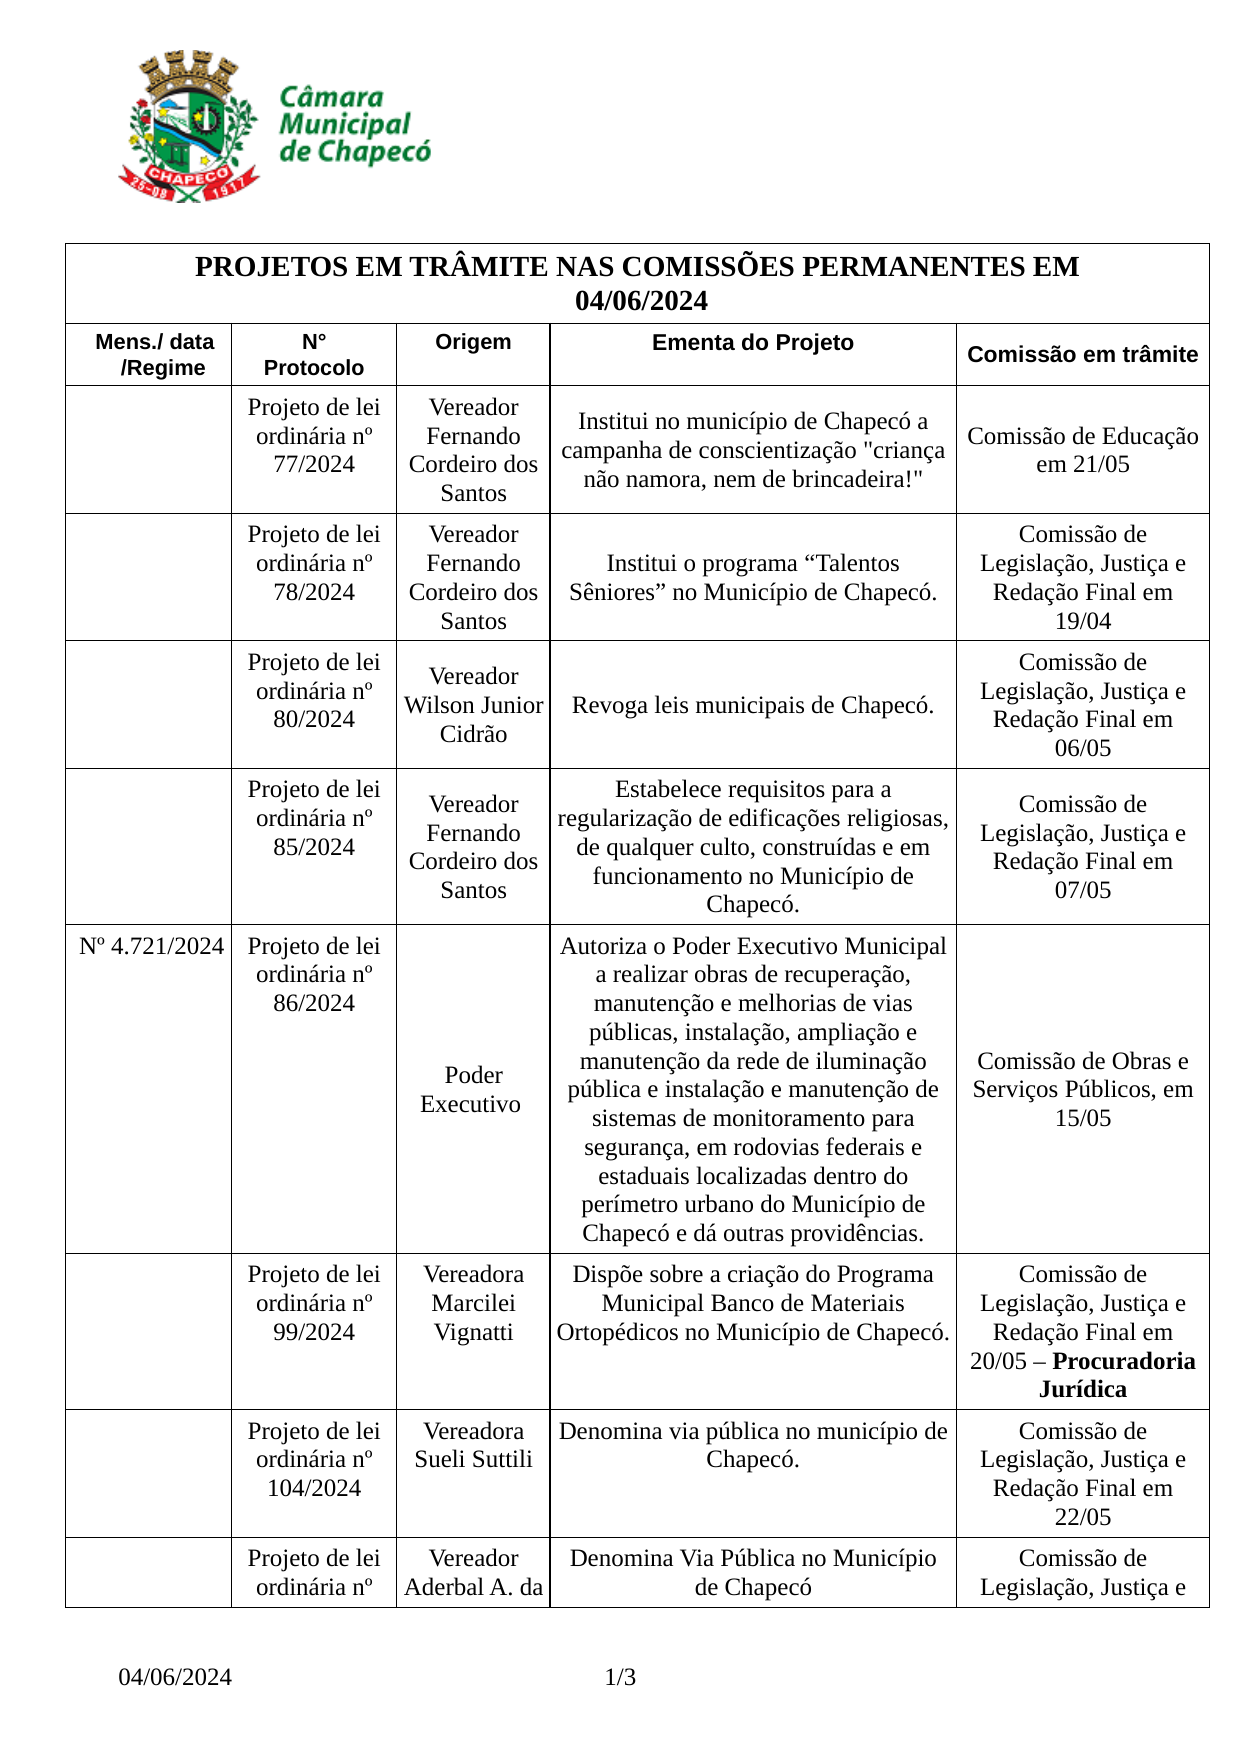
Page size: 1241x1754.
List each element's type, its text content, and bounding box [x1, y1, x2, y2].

table_cell Autoriza o Poder Executivo Municipal a realizar obras de recuperação, manutenção e melhorias de vias públicas, instalação, ampliação e manutenção da rede de iluminação pública e instalação e manutenção de sistemas de monitoramento para segurança, em rodovias federais e estaduais localizadas dentro do perímetro urbano do Município de Chapecó e dá outras providências. [551, 925, 956, 1253]
table_cell Comissão de Legislação, Justiça e Redação Final em 22/05 [957, 1410, 1209, 1537]
table_cell Institui no município de Chapecó a campanha de conscientização "criança não namora, nem de brincadeira!" [551, 386, 956, 513]
table_cell Comissão em trâmite [957, 324, 1209, 385]
table_cell [66, 769, 231, 924]
table_cell Comissão de Legislação, Justiça e Redação Final em 07/05 [957, 769, 1209, 924]
table_cell Institui o programa “Talentos Sêniores” no Município de Chapecó. [551, 514, 956, 640]
table_cell Comissão de Legislação, Justiça e Redação Final em 19/04 [957, 514, 1209, 640]
table_cell Projeto de lei ordinária nº [232, 1538, 396, 1607]
table_cell Denomina Via Pública no Município de Chapecó [551, 1538, 956, 1607]
table_cell Projeto de lei ordinária nº 86/2024 [232, 925, 396, 1253]
table_cell [66, 1254, 231, 1409]
table_cell Estabelece requisitos para a regularização de edificações religiosas, de qualquer culto, construídas e em funcionamento no Município de Chapecó. [551, 769, 956, 924]
table_cell Projeto de lei ordinária nº 78/2024 [232, 514, 396, 640]
table_cell Vereador Wilson Junior Cidrão [397, 641, 549, 768]
table_cell [66, 1410, 231, 1537]
table_cell Nº 4.721/2024 [66, 925, 231, 1253]
table_cell Vereador Fernando Cordeiro dos Santos [397, 769, 549, 924]
table_cell Projeto de lei ordinária nº 99/2024 [232, 1254, 396, 1409]
table_cell [66, 641, 231, 768]
table_cell Comissão de Legislação, Justiça e [957, 1538, 1209, 1607]
table_cell Poder Executivo [397, 925, 549, 1253]
table_cell Projeto de lei ordinária nº 77/2024 [232, 386, 396, 513]
table_cell [66, 386, 231, 513]
table_cell Vereador Fernando Cordeiro dos Santos [397, 514, 549, 640]
table_cell Comissão de Obras e Serviços Públicos, em 15/05 [957, 925, 1209, 1253]
table_cell Vereadora Sueli Suttili [397, 1410, 549, 1537]
table_cell N° Protocolo [232, 324, 396, 385]
table_cell Comissão de Educação em 21/05 [957, 386, 1209, 513]
table_cell Projeto de lei ordinária nº 104/2024 [232, 1410, 396, 1537]
table_cell Vereadora Marcilei Vignatti [397, 1254, 549, 1409]
picture [118, 50, 431, 203]
table_header PROJETOS EM TRÂMITE NAS COMISSÕES PERMANENTES EM 04/06/2024 [66, 244, 1209, 322]
table_cell [66, 1538, 231, 1607]
table_cell Comissão de Legislação, Justiça e Redação Final em 06/05 [957, 641, 1209, 768]
table_cell Projeto de lei ordinária nº 85/2024 [232, 769, 396, 924]
table_cell Comissão de Legislação, Justiça e Redação Final em 20/05 – Procuradoria Jurídica [957, 1254, 1209, 1409]
table_cell [66, 514, 231, 640]
table_cell Dispõe sobre a criação do Programa Municipal Banco de Materiais Ortopédicos no Município de Chapecó. [551, 1254, 956, 1409]
table_cell Denomina via pública no município de Chapecó. [551, 1410, 956, 1537]
table_cell Vereador Aderbal A. da [397, 1538, 549, 1607]
table_cell Origem [397, 324, 549, 385]
table_cell Mens./ data /Regime [66, 324, 231, 385]
table_cell Revoga leis municipais de Chapecó. [551, 641, 956, 768]
table_cell Projeto de lei ordinária nº 80/2024 [232, 641, 396, 768]
table_cell Vereador Fernando Cordeiro dos Santos [397, 386, 549, 513]
table_cell Ementa do Projeto [551, 324, 956, 385]
